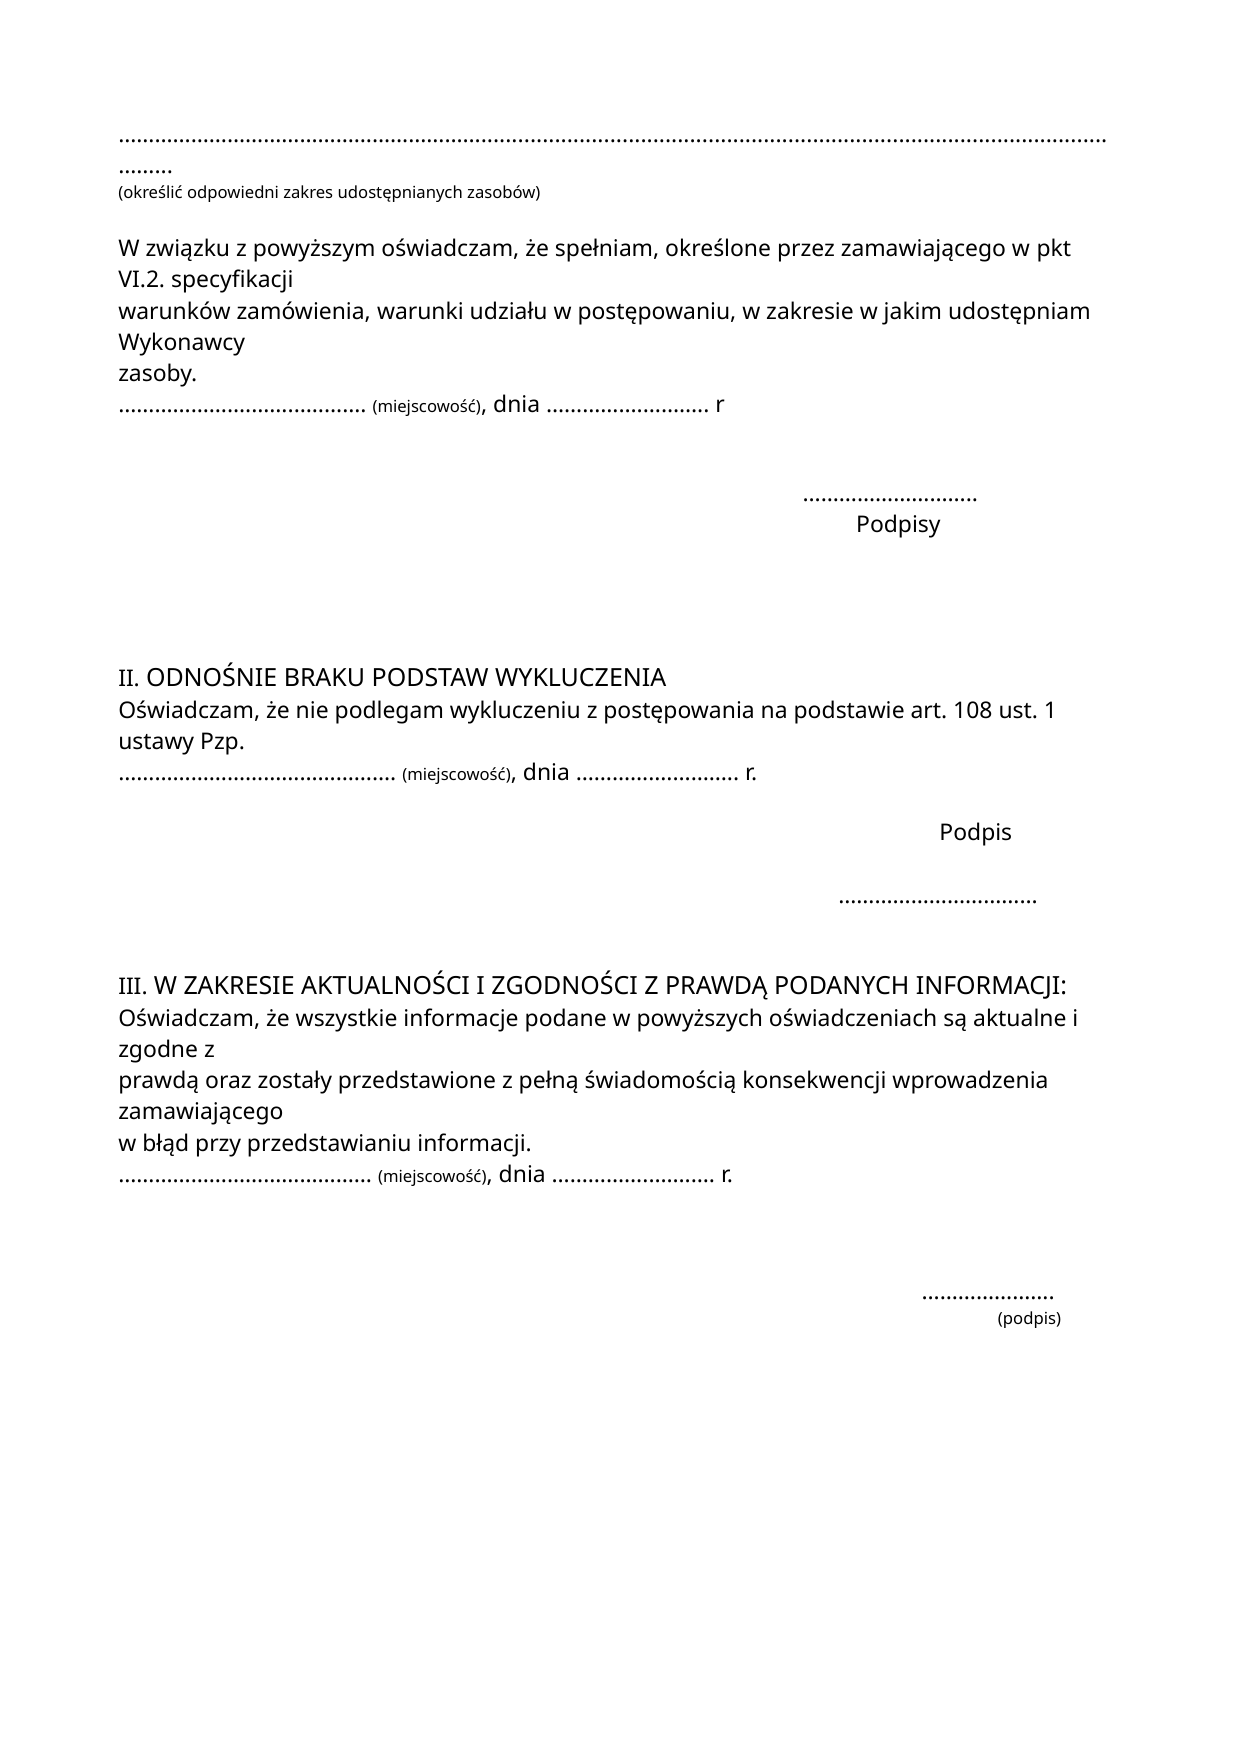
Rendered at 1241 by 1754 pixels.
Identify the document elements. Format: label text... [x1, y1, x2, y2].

text W związku z powyższym oświadczam, że spełniam, określone przez zamawiającego w pkt VI.2. specyfikacji [118, 232, 1122, 294]
text w błąd przy przedstawianiu informacji. [118, 1126, 1122, 1158]
text prawdą oraz zostały przedstawione z pełną świadomością konsekwencji wprowadzenia zamawiającego [118, 1064, 1122, 1126]
text Podpis [118, 816, 1122, 847]
text Podpisy [118, 508, 1122, 539]
text ……………………….. [118, 477, 1122, 508]
text (podpis) [118, 1306, 1122, 1329]
text ……………………………………………………......................................................................................................……... [118, 118, 1122, 181]
text …………………. [118, 1275, 1122, 1306]
text ………………………………………. (miejscowość), dnia …………….….……. r. [118, 756, 1122, 787]
text zasoby. [118, 357, 1122, 388]
text ………………….……..….……. (miejscowość), dnia …………….….……. r [118, 388, 1122, 419]
text II. ODNOŚNIE BRAKU PODSTAW WYKLUCZENIA [118, 659, 1122, 694]
text …………………………………… (miejscowość), dnia …………….….……. r. [118, 1158, 1122, 1189]
text Oświadczam, że wszystkie informacje podane w powyższych oświadczeniach są aktualne i zgodne z [118, 1001, 1122, 1064]
text …………………………… [118, 879, 1122, 910]
text III. W ZAKRESIE AKTUALNOŚCI I ZGODNOŚCI Z PRAWDĄ PODANYCH INFORMACJI: [118, 967, 1122, 1001]
text (określić odpowiedni zakres udostępnianych zasobów) [118, 181, 1122, 203]
text warunków zamówienia, warunki udziału w postępowaniu, w zakresie w jakim udostępniam Wykonawcy [118, 294, 1122, 357]
text Oświadczam, że nie podlegam wykluczeniu z postępowania na podstawie art. 108 ust. 1 ustawy Pzp. [118, 694, 1122, 756]
